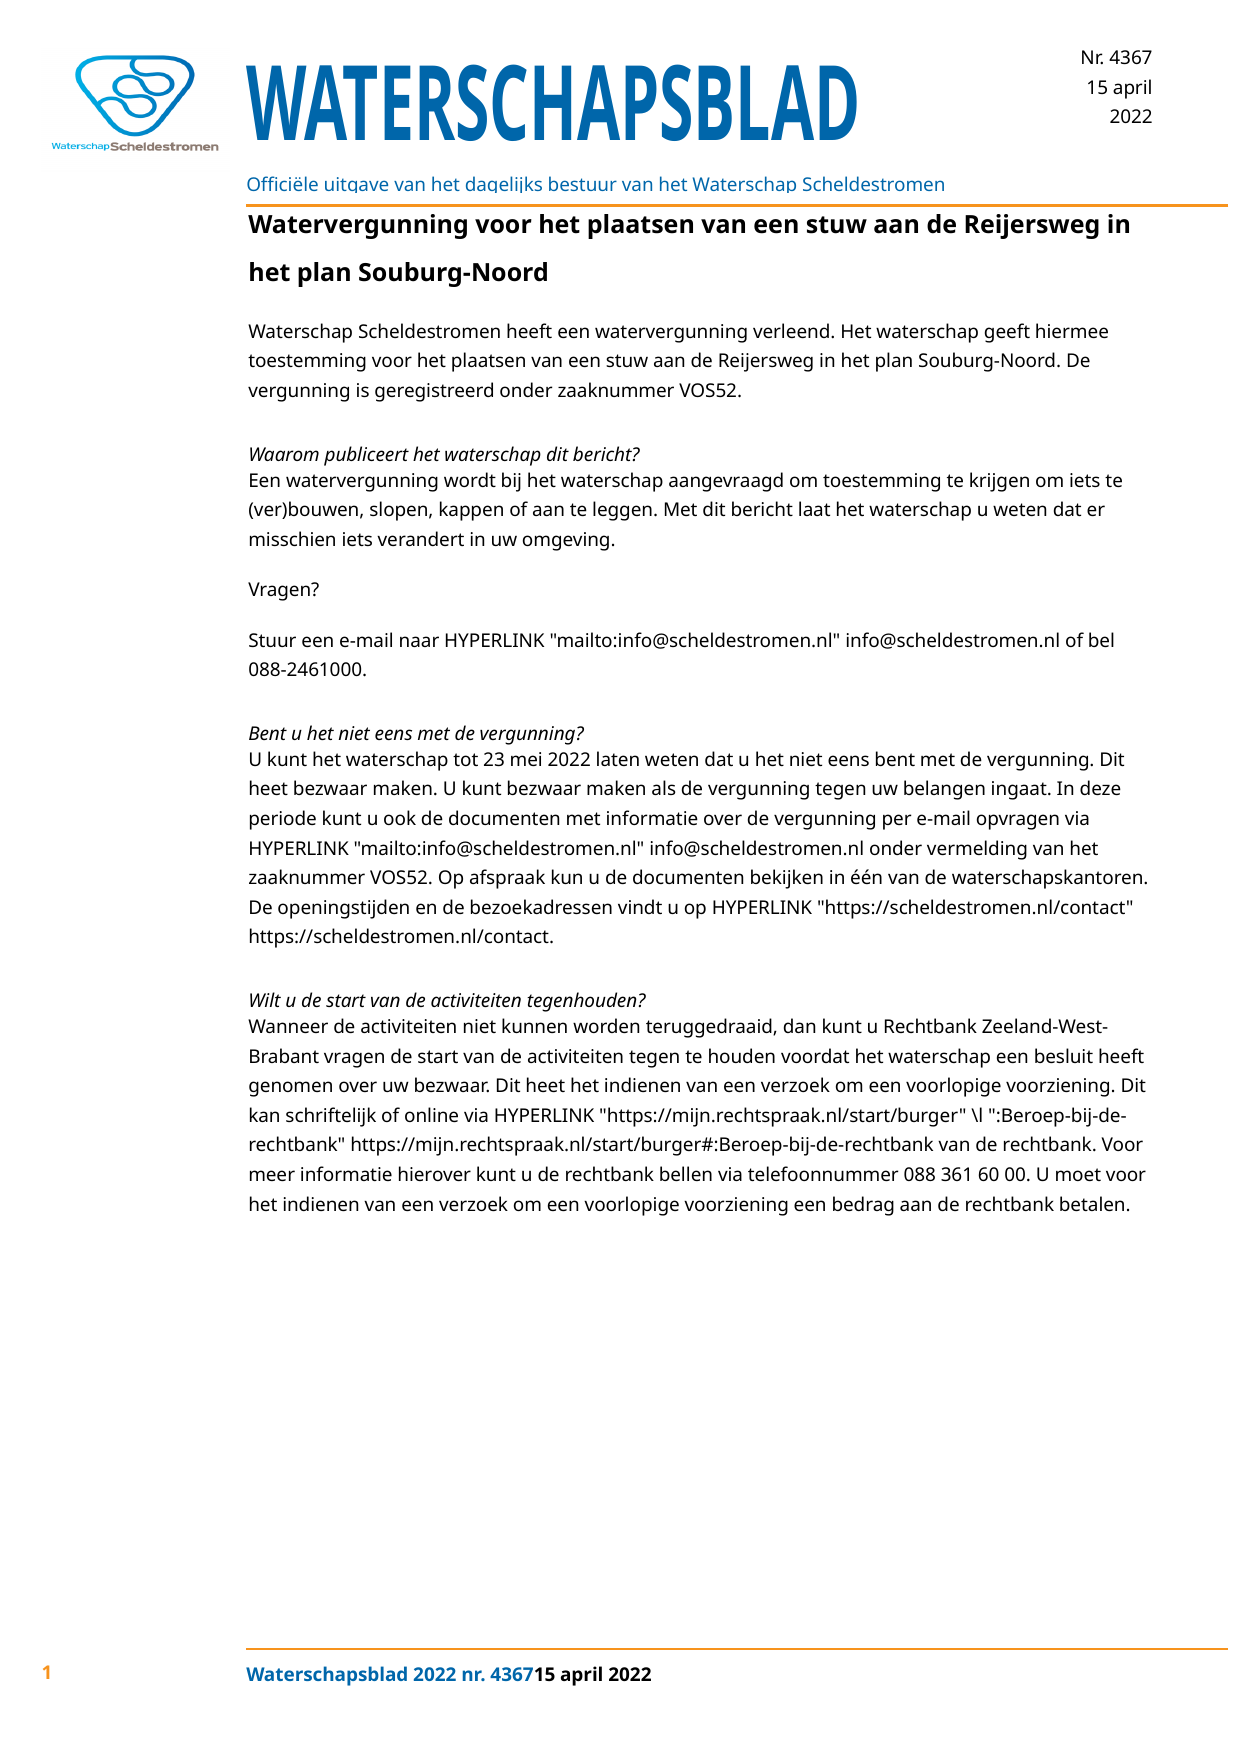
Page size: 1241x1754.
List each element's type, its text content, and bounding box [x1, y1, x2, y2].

text Een watervergunning wordt bij het waterschap aangevraagd om toestemming te krijgen om iets te (ver)bouwen, slopen, kappen of aan te leggen. Met dit bericht laat het waterschap u weten dat er misschien iets verandert in uw omgeving. [248, 467, 1152, 552]
text Watervergunning voor het plaatsen van een stuw aan de Reijersweg in het plan Souburg-Noord [248, 207, 1152, 288]
text Vragen? [248, 576, 1152, 602]
text Wilt u de start van de activiteiten tegenhouden? [248, 987, 1152, 1013]
text Waarom publiceert het waterschap dit bericht? [248, 441, 1152, 467]
text U kunt het waterschap tot 23 mei 2022 laten weten dat u het niet eens bent met de vergunning. Dit heet bezwaar maken. U kunt bezwaar maken als de vergunning tegen uw belangen ingaat. In deze periode kunt u ook de documenten met informatie over de vergunning per e-mail opvragen via HYPERLINK "mailto:info@scheldestromen.nl" info@scheldestromen.nl onder vermelding van het zaaknummer VOS52. Op afspraak kun u de documenten bekijken in één van de waterschapskantoren. De openingstijden en de bezoekadressen vindt u op HYPERLINK "https://scheldestromen.nl/contact" https://scheldestromen.nl/contact. [248, 746, 1152, 949]
text Waterschap Scheldestromen heeft een watervergunning verleend. Het waterschap geeft hiermee toestemming voor het plaatsen van een stuw aan de Reijersweg in het plan Souburg-Noord. De vergunning is geregistreerd onder zaaknummer VOS52. [248, 318, 1152, 403]
text Wanneer de activiteiten niet kunnen worden teruggedraaid, dan kunt u Rechtbank Zeeland-West-Brabant vragen de start van de activiteiten tegen te houden voordat het waterschap een besluit heeft genomen over uw bezwaar. Dit heet het indienen van een verzoek om een voorlopige voorziening. Dit kan schriftelijk of online via HYPERLINK "https://mijn.rechtspraak.nl/start/burger" \l ":Beroep-bij-de-rechtbank" https://mijn.rechtspraak.nl/start/burger#:Beroep-bij-de-rechtbank van de rechtbank. Voor meer informatie hierover kunt u de rechtbank bellen via telefoonnummer 088 361 60 00. U moet voor het indienen van een verzoek om een voorlopige voorziening een bedrag aan de rechtbank betalen. [248, 1013, 1152, 1216]
picture [41, 47, 231, 172]
text Bent u het niet eens met de vergunning? [248, 720, 1152, 746]
text Stuur een e-mail naar HYPERLINK "mailto:info@scheldestromen.nl" info@scheldestromen.nl of bel 088-2461000. [248, 627, 1152, 682]
